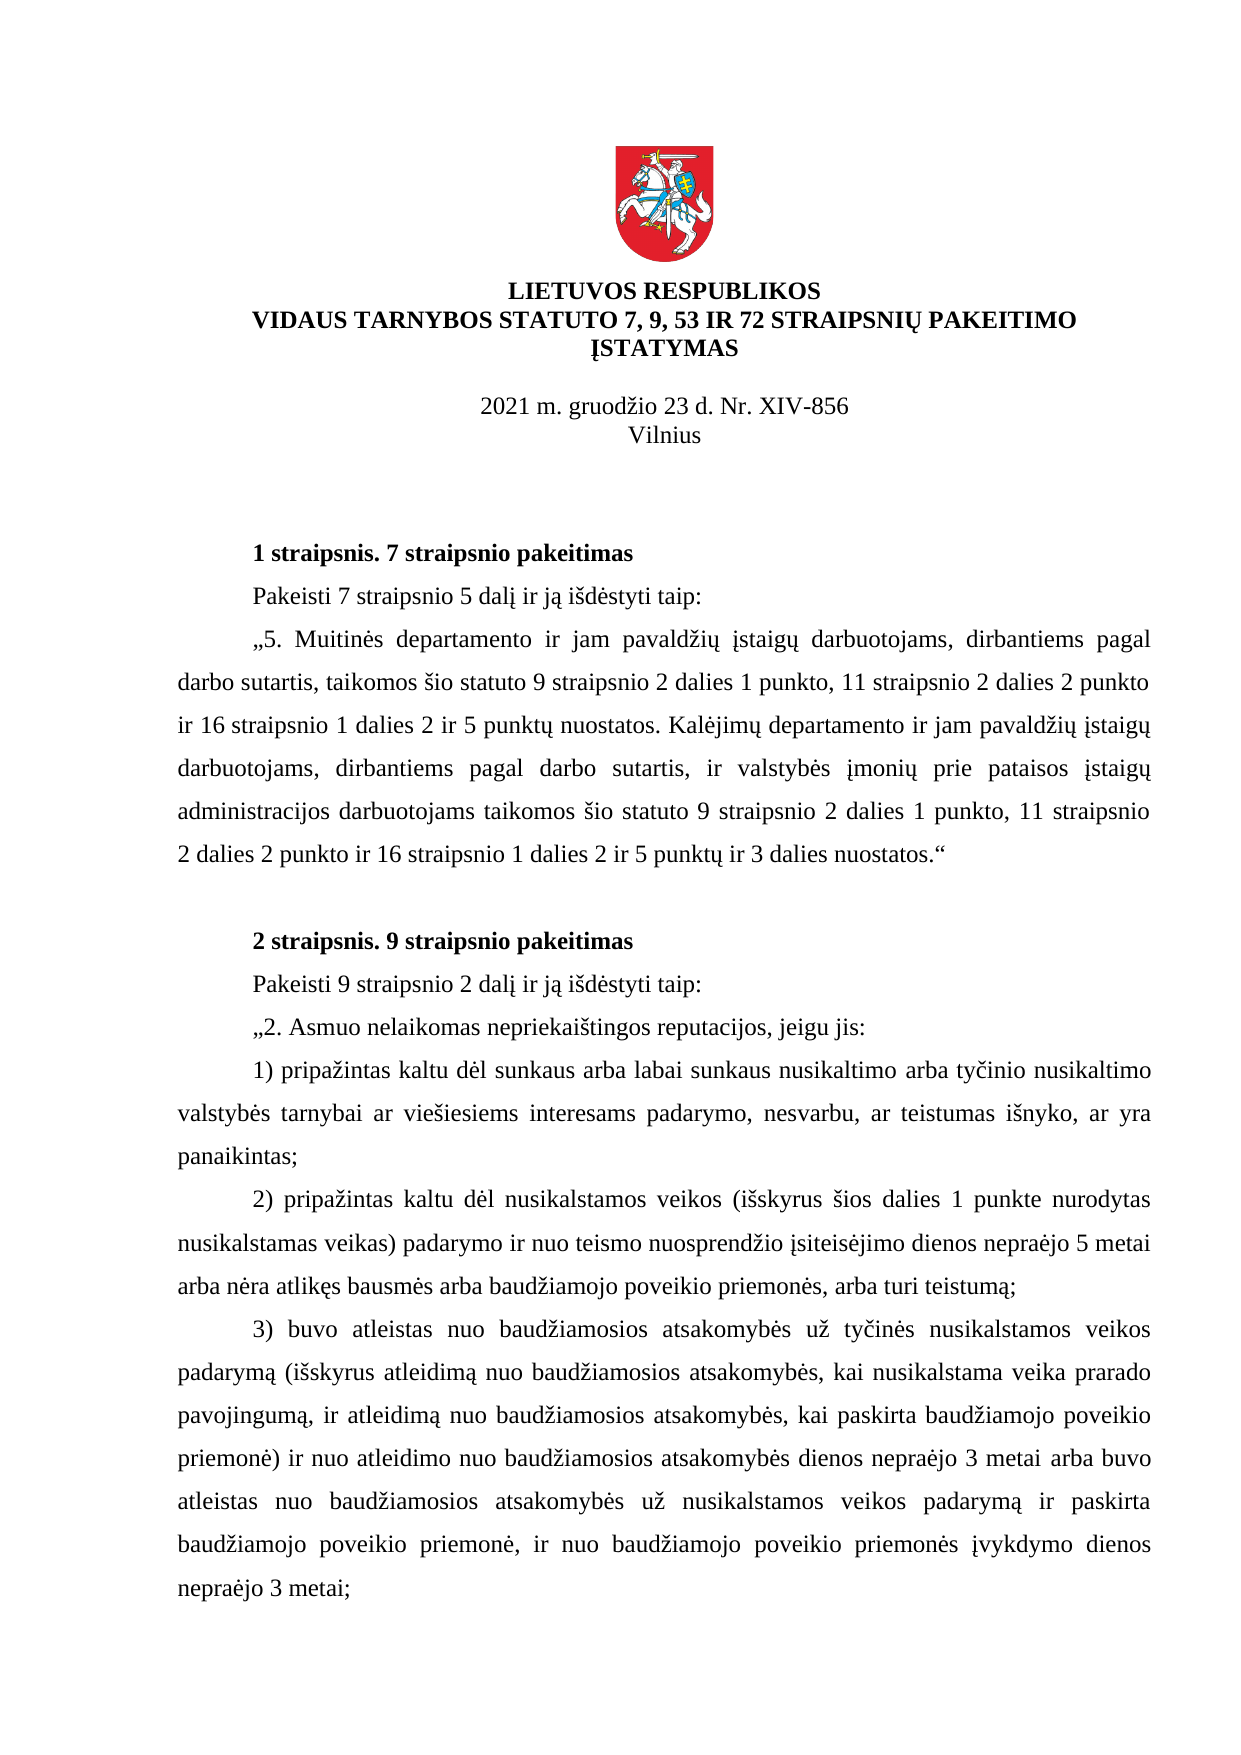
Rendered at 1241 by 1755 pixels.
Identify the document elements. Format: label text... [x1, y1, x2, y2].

text LIETUVOS RESPUBLIKOS [177, 276, 1152, 305]
text „2. Asmuo nelaikomas nepriekaištingos reputacijos, jeigu jis: [177, 1012, 1152, 1041]
text ĮSTATYMAS [177, 333, 1152, 362]
text 2021 m. gruodžio 23 d. Nr. XIV-856 [177, 391, 1152, 420]
text 1 straipsnis. 7 straipsnio pakeitimas [177, 538, 1152, 566]
text Pakeisti 9 straipsnio 2 dalį ir ją išdėstyti taip: [177, 969, 1152, 998]
text 2 straipsnis. 9 straipsnio pakeitimas [177, 926, 1152, 954]
text Vilnius [177, 420, 1152, 448]
text Pakeisti 7 straipsnio 5 dalį ir ją išdėstyti taip: [177, 581, 1152, 609]
text „5. Muitinės departamento ir jam pavaldžių įstaigų darbuotojams, dirbantiems pagal darbo sutartis, taikomos šio statuto 9 straipsnio 2 dalies 1 punkto, 11 straipsnio 2 dalies 2 punkto ir 16 straipsnio 1 dalies 2 ir 5 punktų nuostatos. Kalėjimų departamento ir jam pavaldžių įstaigų darbuotojams, dirbantiems pagal darbo sutartis, ir valstybės įmonių prie pataisos įstaigų administracijos darbuotojams taikomos šio statuto 9 straipsnio 2 dalies 1 punkto, 11 straipsnio 2 dalies 2 punkto ir 16 straipsnio 1 dalies 2 ir 5 punktų ir 3 dalies nuostatos.“ [177, 624, 1152, 868]
text 2) pripažintas kaltu dėl nusikalstamos veikos (išskyrus šios dalies 1 punkte nurodytas nusikalstamas veikas) padarymo ir nuo teismo nuosprendžio įsiteisėjimo dienos nepraėjo 5 metai arba nėra atlikęs bausmės arba baudžiamojo poveikio priemonės, arba turi teistumą; [177, 1184, 1152, 1299]
text 1) pripažintas kaltu dėl sunkaus arba labai sunkaus nusikaltimo arba tyčinio nusikaltimo valstybės tarnybai ar viešiesiems interesams padarymo, nesvarbu, ar teistumas išnyko, ar yra panaikintas; [177, 1055, 1152, 1170]
text VIDAUS TARNYBOS STATUTO 7, 9, 53 IR 72 STRAIPSNIŲ PAKEITIMO [177, 305, 1152, 333]
text 3) buvo atleistas nuo baudžiamosios atsakomybės už tyčinės nusikalstamos veikos padarymą (išskyrus atleidimą nuo baudžiamosios atsakomybės, kai nusikalstama veika prarado pavojingumą, ir atleidimą nuo baudžiamosios atsakomybės, kai paskirta baudžiamojo poveikio priemonė) ir nuo atleidimo nuo baudžiamosios atsakomybės dienos nepraėjo 3 metai arba buvo atleistas nuo baudžiamosios atsakomybės už nusikalstamos veikos padarymą ir paskirta baudžiamojo poveikio priemonė, ir nuo baudžiamojo poveikio priemonės įvykdymo dienos nepraėjo 3 metai; [177, 1314, 1152, 1601]
